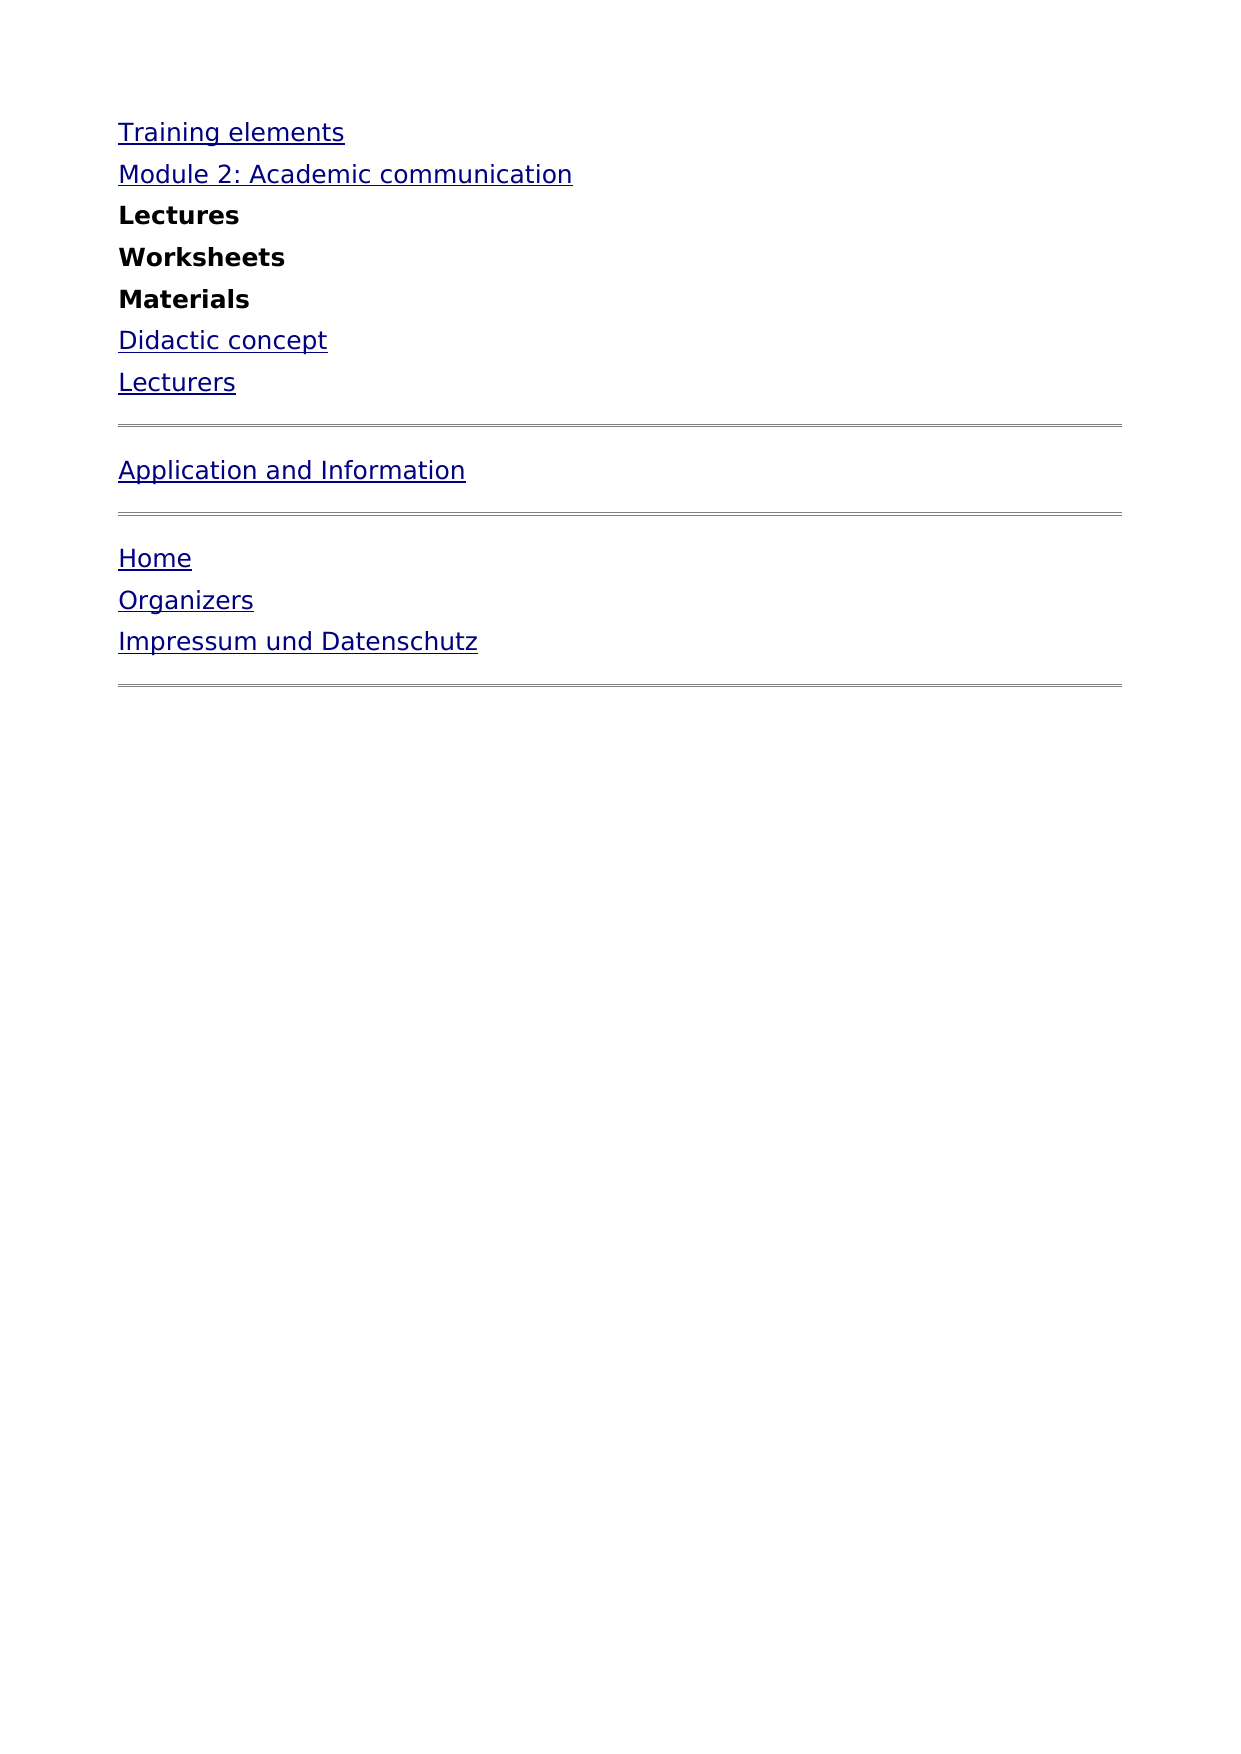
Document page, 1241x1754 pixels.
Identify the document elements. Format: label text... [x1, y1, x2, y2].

text Lecturers [118, 368, 1122, 397]
text Organizers [118, 586, 1122, 615]
text Materials [118, 285, 1122, 314]
text Lectures [118, 201, 1122, 231]
text Didactic concept [118, 326, 1122, 356]
text Module 2: Academic communication [118, 160, 1122, 189]
text Home [118, 544, 1122, 573]
text Training elements [118, 118, 1122, 147]
text Impressum und Datenschutz [118, 627, 1122, 657]
text Worksheets [118, 243, 1122, 272]
text Application and Information [118, 456, 1122, 485]
